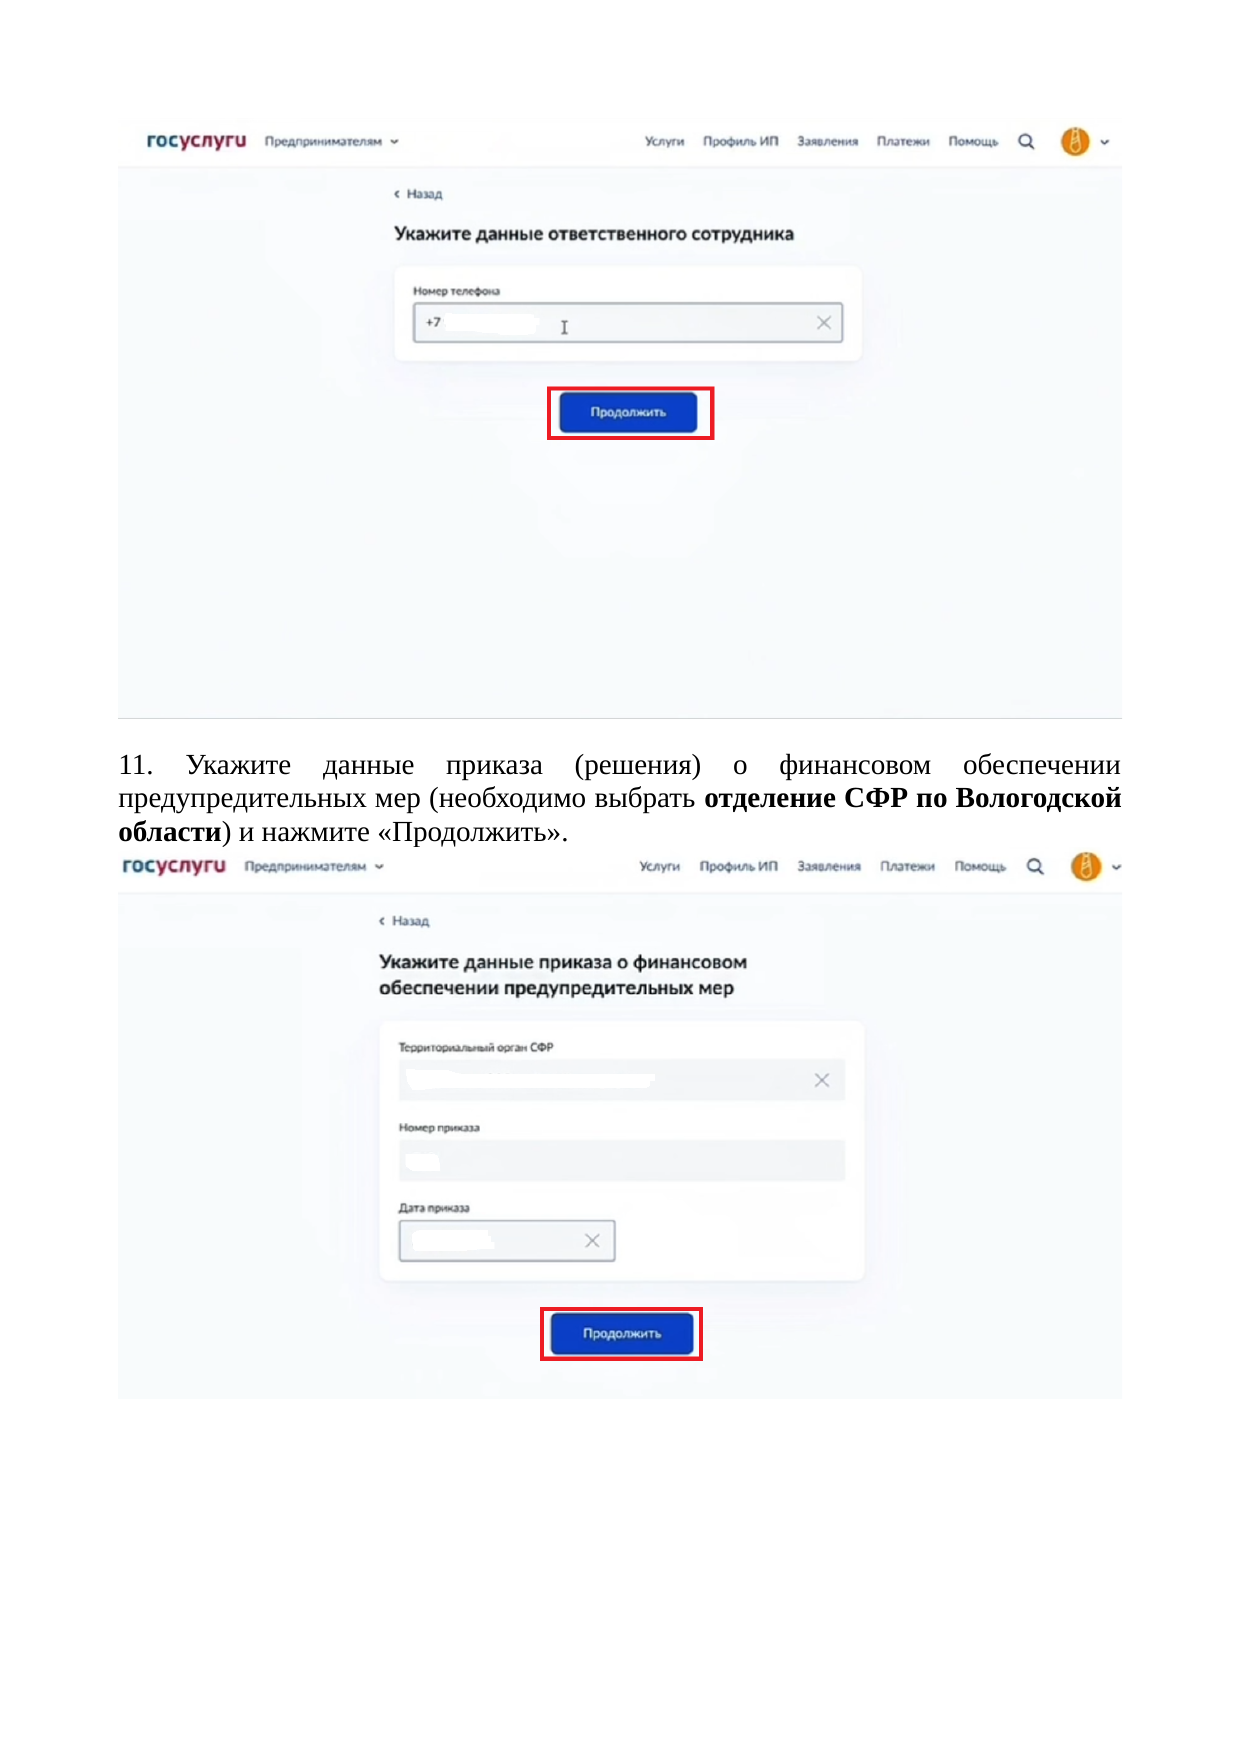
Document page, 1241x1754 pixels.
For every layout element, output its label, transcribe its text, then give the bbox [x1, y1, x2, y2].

text 11. Укажите данные приказа (решения) о финансовом обеспечении предупредительных мер (необходимо выбрать отделение СФР по Вологодской области) и нажмите «Продолжить». [118, 747, 1122, 847]
